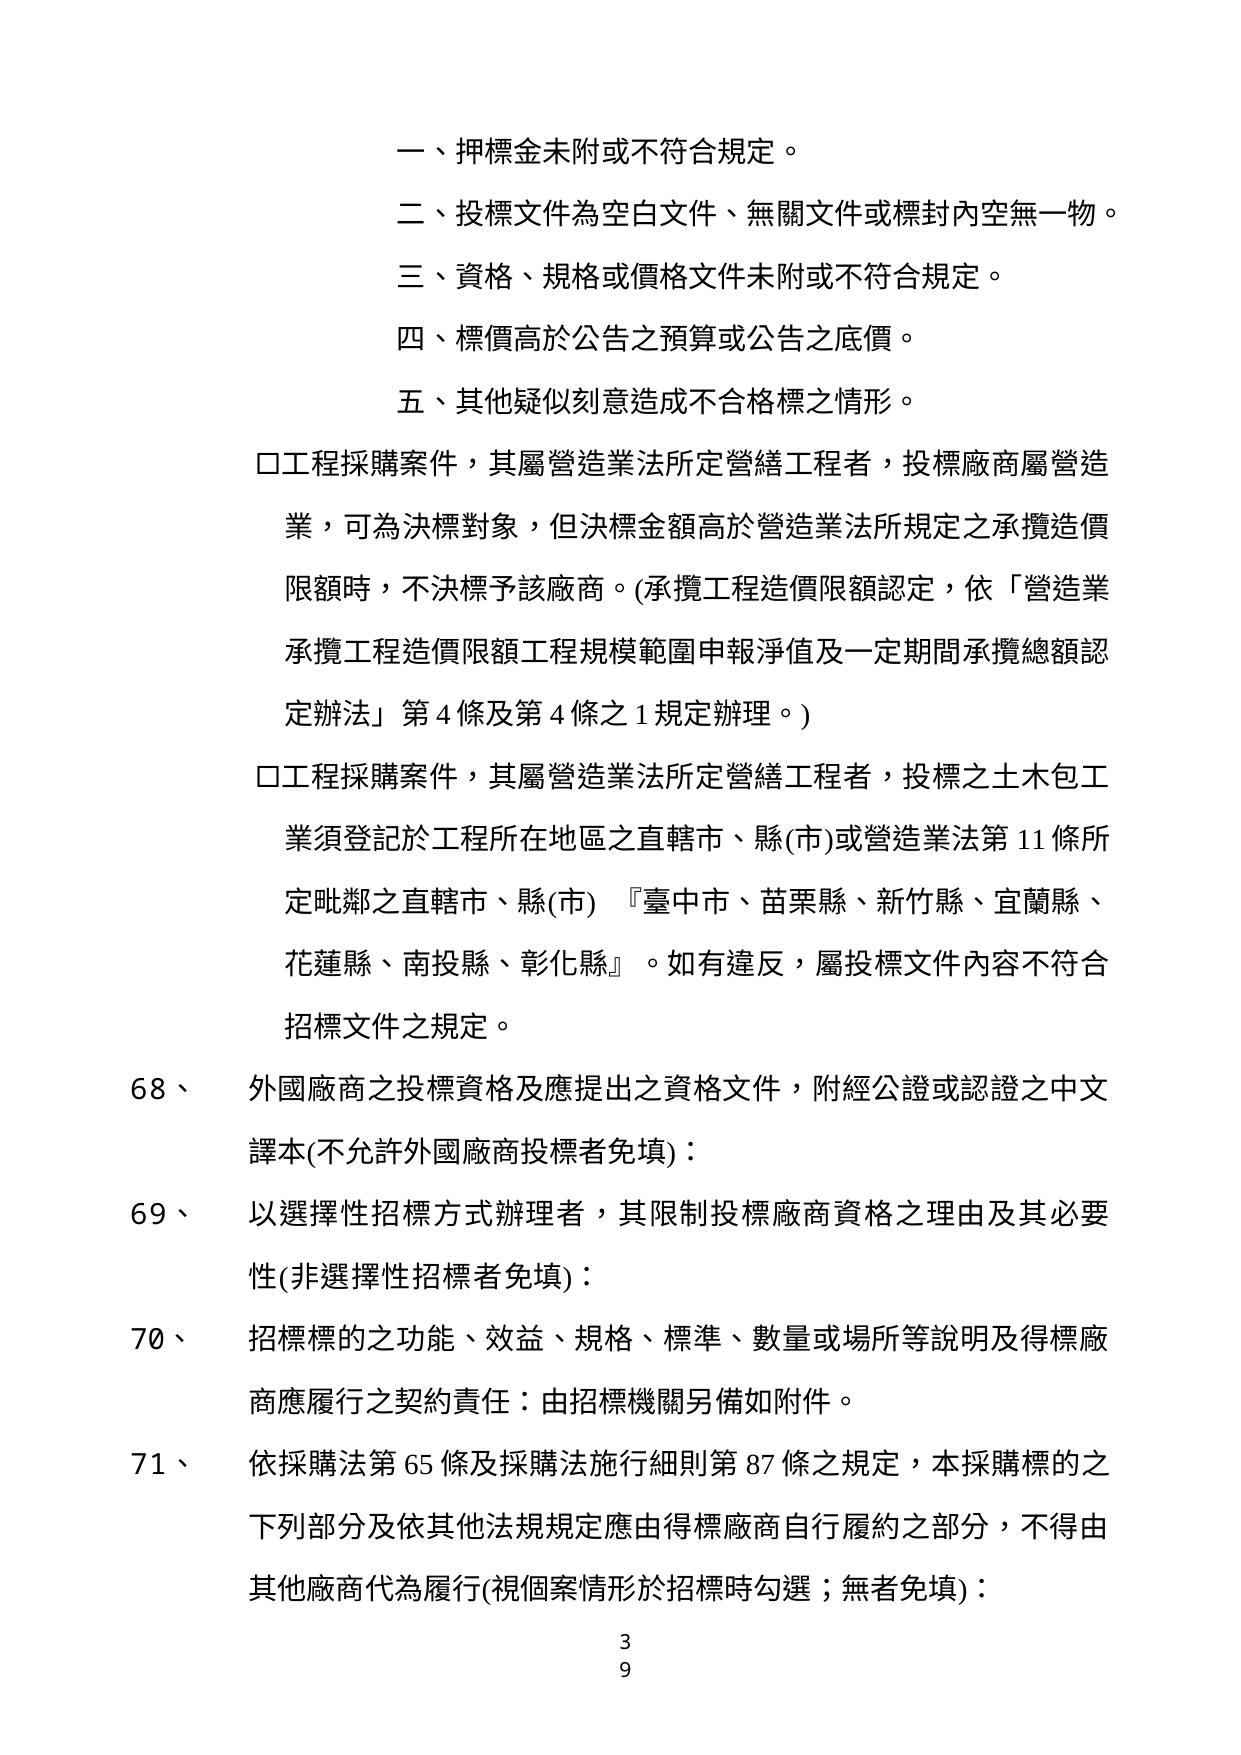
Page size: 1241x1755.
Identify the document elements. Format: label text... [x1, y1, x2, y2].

list 外國廠商之投標資格及應提出之資格文件，附經公證或認證之中文譯本(不允許外國廠商投標者免填)： [130, 1045, 1110, 1170]
list 招標標的之功能、效益、規格、標準、數量或場所等說明及得標廠商應履行之契約責任：由招標機關另備如附件。 [130, 1295, 1110, 1420]
text 二、投標文件為空白文件、無關文件或標封內空無一物。 [397, 170, 1110, 233]
text 四、標價高於公告之預算或公告之底價。 [397, 295, 1110, 358]
text 工程採購案件，其屬營造業法所定營繕工程者，投標廠商屬營造業，可為決標對象，但決標金額高於營造業法所規定之承攬造價限額時，不決標予該廠商。(承攬工程造價限額認定，依「營造業承攬工程造價限額工程規模範圍申報淨值及一定期間承攬總額認定辦法」第4條及第4條之1規定辦理。) [255, 420, 1110, 733]
text 一、押標金未附或不符合規定。 [397, 108, 1110, 170]
list 以選擇性招標方式辦理者，其限制投標廠商資格之理由及其必要性(非選擇性招標者免填)： [130, 1170, 1110, 1295]
text 五、其他疑似刻意造成不合格標之情形。 [397, 358, 1110, 420]
text 三、資格、規格或價格文件未附或不符合規定。 [397, 233, 1110, 295]
list 依採購法第65條及採購法施行細則第87條之規定，本採購標的之下列部分及依其他法規規定應由得標廠商自行履約之部分，不得由其他廠商代為履行(視個案情形於招標時勾選；無者免填)： [130, 1420, 1110, 1608]
text 工程採購案件，其屬營造業法所定營繕工程者，投標之土木包工業須登記於工程所在地區之直轄市、縣(市)或營造業法第11條所定毗鄰之直轄市、縣(市) 『臺中市、苗栗縣、新竹縣、宜蘭縣、花蓮縣、南投縣、彰化縣』。如有違反，屬投標文件內容不符合招標文件之規定。 [255, 733, 1110, 1045]
